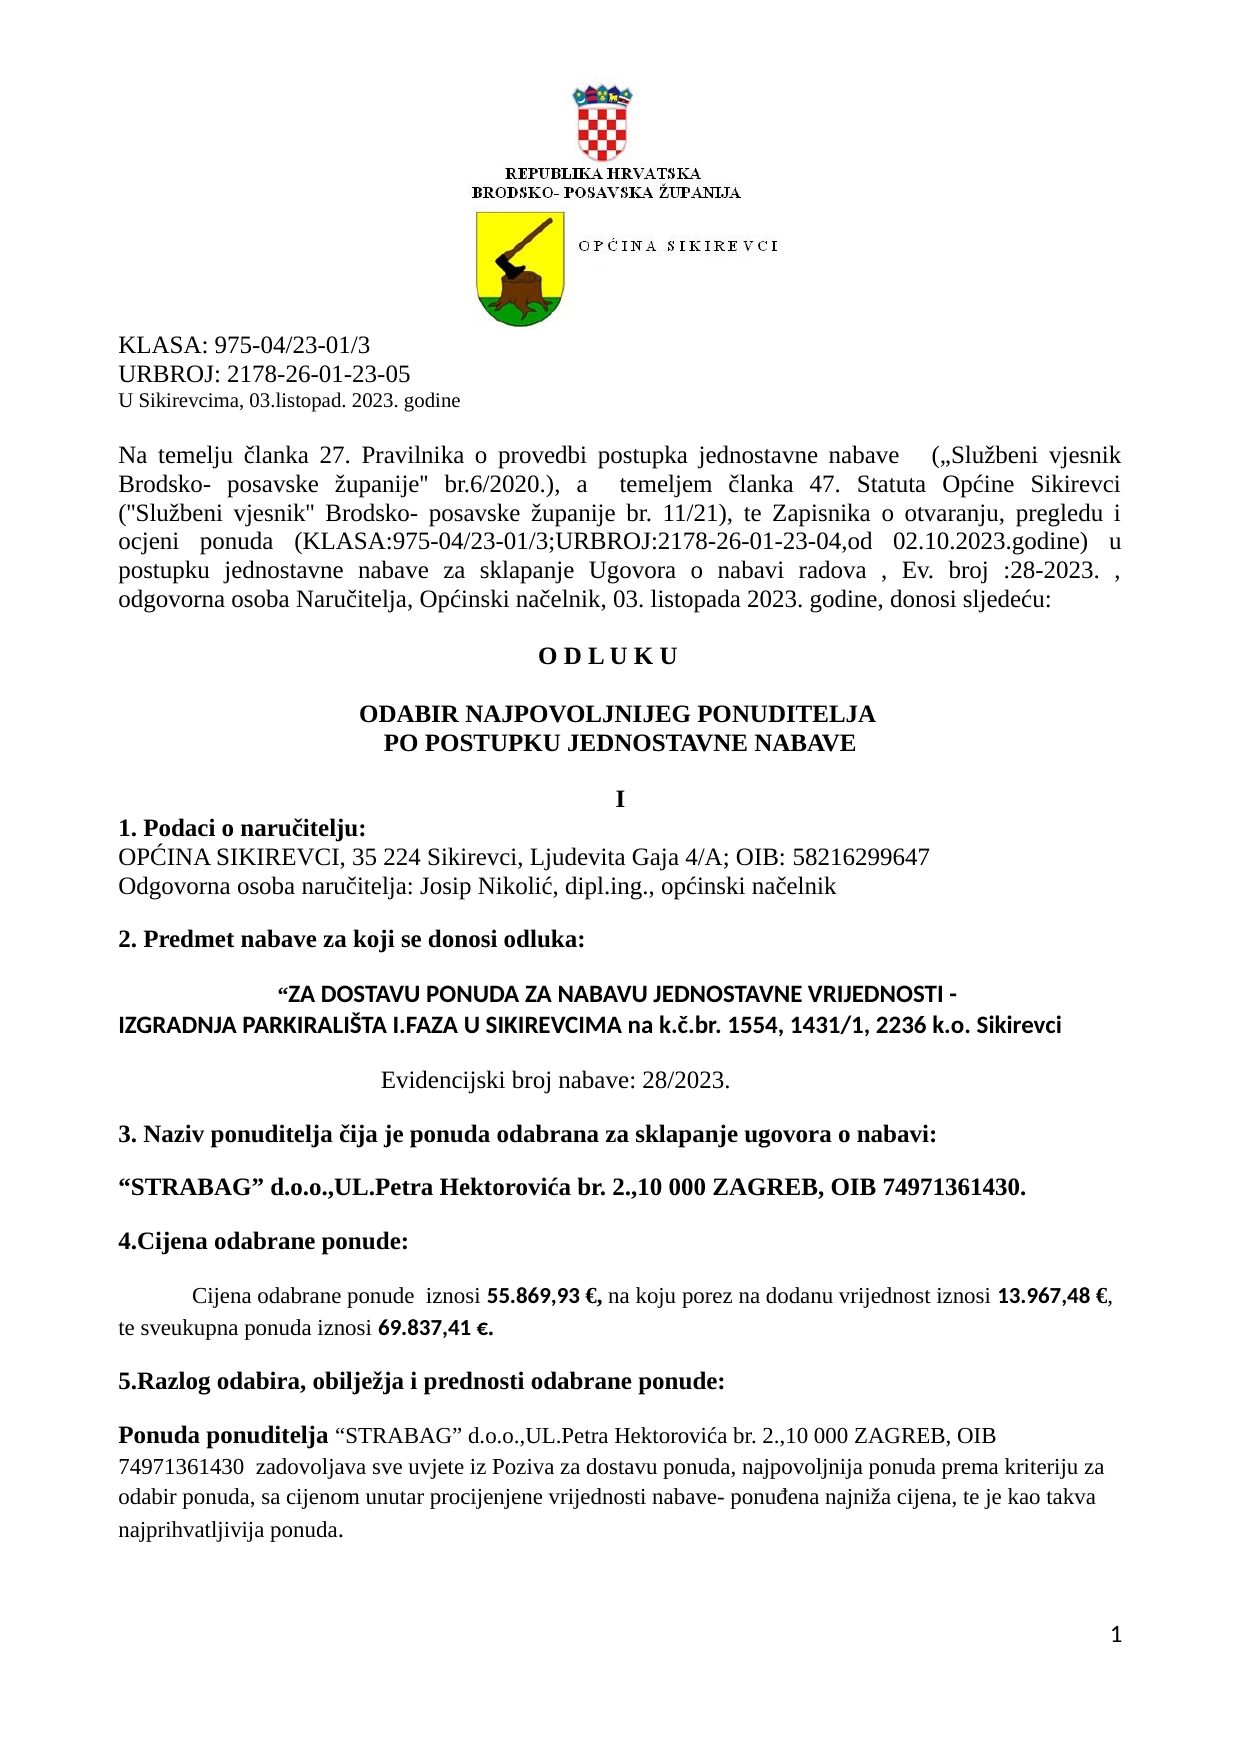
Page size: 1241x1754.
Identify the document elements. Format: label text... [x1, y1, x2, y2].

text Ponuda ponuditelja “STRABAG” d.o.o.,UL.Petra Hektorovića br. 2.,10 000 ZAGREB, OIB 74971361430 zadovoljava sve uvjete iz Poziva za dostavu ponuda, najpovoljnija ponuda prema kriteriju za odabir ponuda, sa cijenom unutar procijenjene vrijednosti nabave- ponuđena najniža cijena, te je kao takva najprihvatljivija ponuda. [118, 1420, 1122, 1542]
text ODABIR NAJPOVOLJNIJEG PONUDITELJA [118, 699, 1122, 728]
text OPĆINA SIKIREVCI, 35 224 Sikirevci, Ljudevita Gaja 4/A; OIB: 58216299647 [118, 842, 1122, 871]
text 4.Cijena odabrane ponude: [118, 1226, 1122, 1255]
text “STRABAG” d.o.o.,UL.Petra Hektorovića br. 2.,10 000 ZAGREB, OIB 74971361430. [118, 1172, 1122, 1201]
text Cijena odabrane ponude iznosi 55.869,93 €, na koju porez na dodanu vrijednost iznosi 13.967,48 €, te sveukupna ponuda iznosi 69.837,41 €. [118, 1280, 1122, 1341]
text “ZA DOSTAVU PONUDA ZA NABAVU JEDNOSTAVNE VRIJEDNOSTI - [118, 978, 1122, 1009]
text 5.Razlog odabira, obilježja i prednosti odabrane ponude: [118, 1366, 1122, 1395]
text IZGRADNJA PARKIRALIŠTA I.FAZA U SIKIREVCIMA na k.č.br. 1554, 1431/1, 2236 k.o. Sikirevci [118, 1009, 1122, 1039]
text Na temelju članka 27. Pravilnika o provedbi postupka jednostavne nabave („Službeni vjesnik Brodsko- posavske županije'' br.6/2020.), a temeljem članka 47. Statuta Općine Sikirevci (''Službeni vjesnik'' Brodsko- posavske županije br. 11/21), te Zapisnika o otvaranju, pregledu i ocjeni ponuda (KLASA:975-04/23-01/3;URBROJ:2178-26-01-23-04,od 02.10.2023.godine) u postupku jednostavne nabave za sklapanje Ugovora o nabavi radova , Ev. broj :28-2023. , odgovorna osoba Naručitelja, Općinski načelnik, 03. listopada 2023. godine, donosi sljedeću: [118, 440, 1122, 613]
text Odgovorna osoba naručitelja: Josip Nikolić, dipl.ing., općinski načelnik [118, 871, 1122, 899]
text KLASA: 975-04/23-01/3 [118, 75, 1122, 359]
text Evidencijski broj nabave: 28/2023. [118, 1065, 1122, 1093]
text U Sikirevcima, 03.listopad. 2023. godine [118, 388, 1122, 412]
text PO POSTUPKU JEDNOSTAVNE NABAVE [118, 728, 1122, 756]
text O D L U K U [118, 641, 1122, 670]
text I [118, 784, 1122, 813]
text 1. Podaci o naručitelju: [118, 813, 1122, 842]
text URBROJ: 2178-26-01-23-05 [118, 359, 1122, 388]
table_header [394, 1568, 843, 1596]
text 2. Predmet nabave za koji se donosi odluka: [118, 924, 1122, 953]
text 3. Naziv ponuditelja čija je ponuda odabrana za sklapanje ugovora o nabavi: [118, 1119, 1122, 1147]
table_header [294, 1568, 394, 1596]
